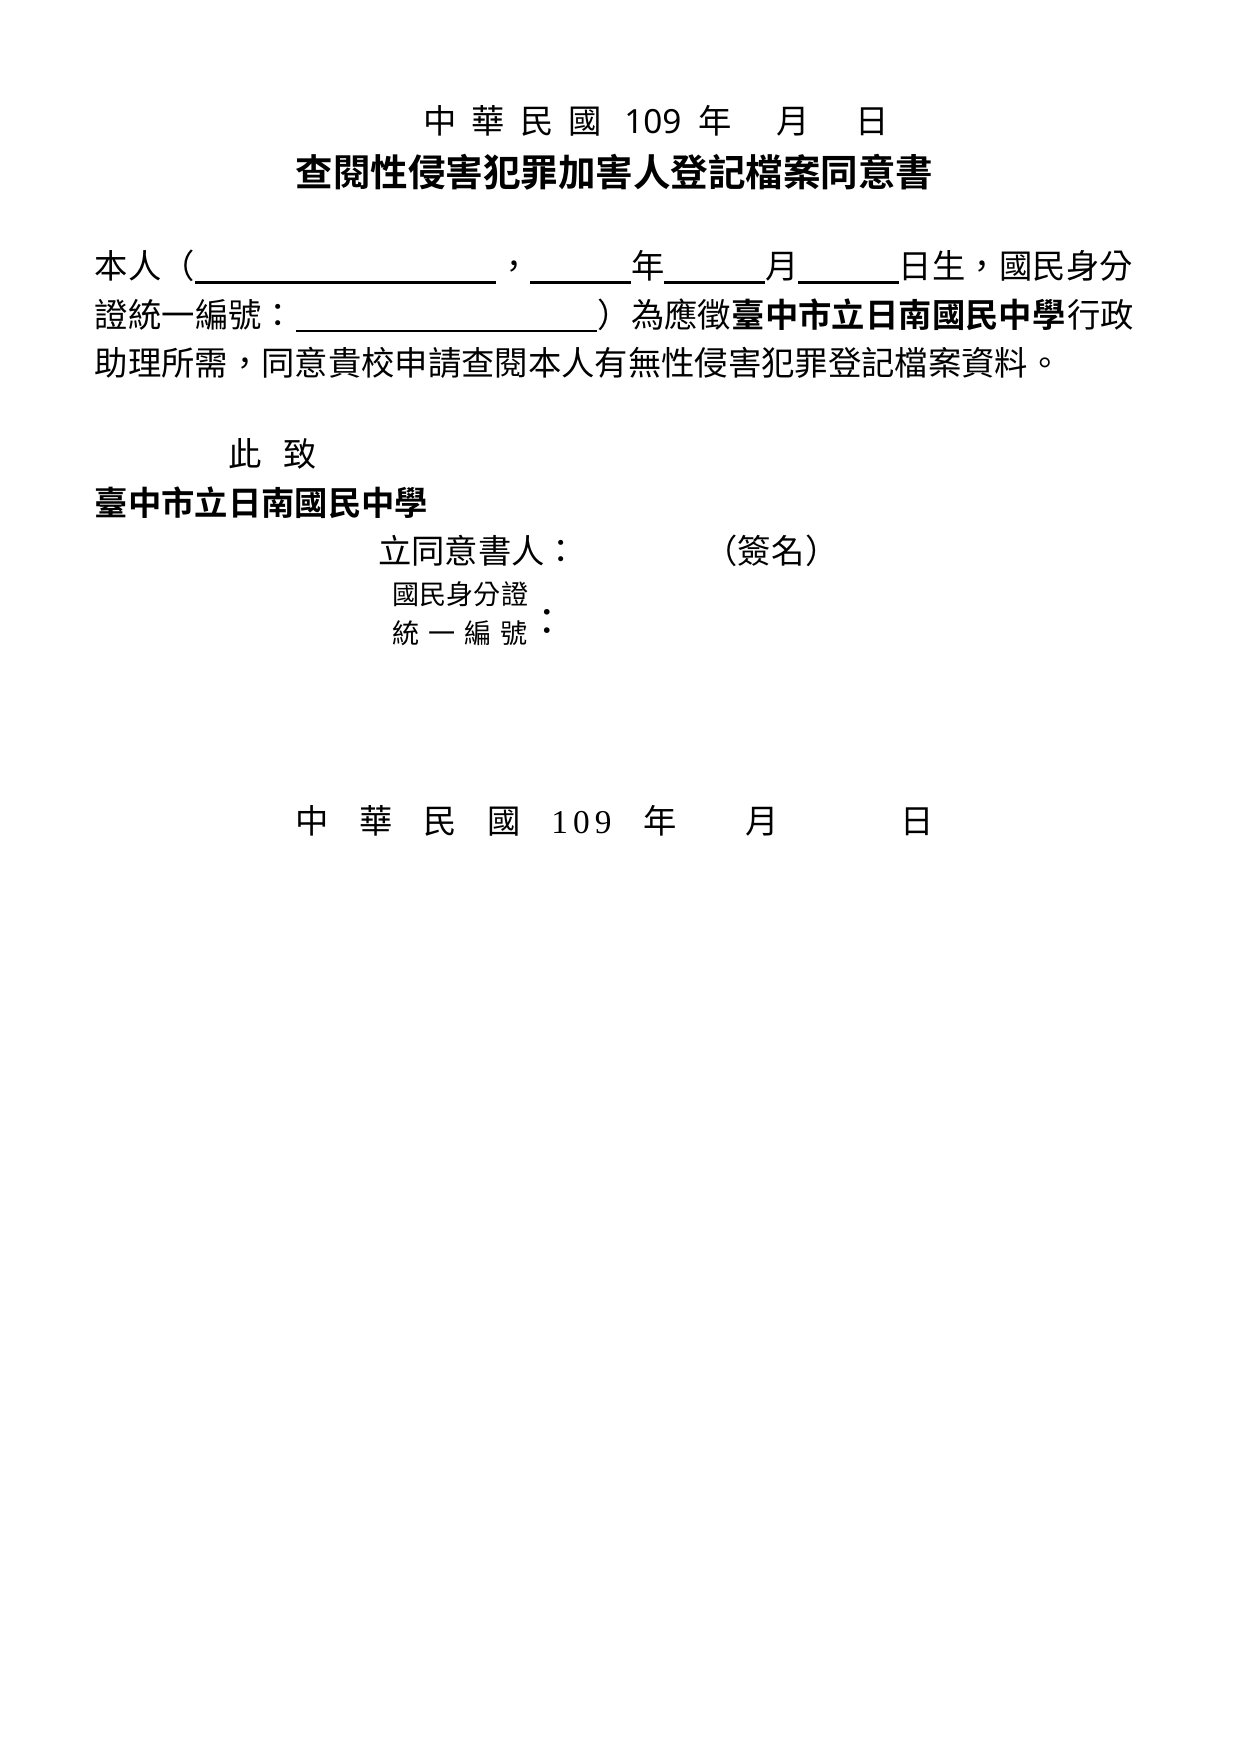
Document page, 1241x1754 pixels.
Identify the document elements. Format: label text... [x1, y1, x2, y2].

text 中 華 民 國 109 年 月 日 [94, 94, 1134, 143]
text 本人（ ， 年 月 日生，國民身分證統一編號： ）為應徵臺中市立日南國民中學行政助理所需，同意貴校申請查閱本人有無性侵害犯罪登記檔案資料。 [94, 240, 1134, 385]
text 中 華 民 國 109 年 月 日 [94, 795, 1134, 843]
text 臺中市立日南國民中學 [94, 476, 1134, 524]
text 國民身分證統一編號： [94, 573, 1134, 651]
text 查閱性侵害犯罪加害人登記檔案同意書 [94, 143, 1134, 197]
text 此 致 [94, 428, 1134, 476]
text 立同意書人： （簽名） [94, 524, 1134, 573]
